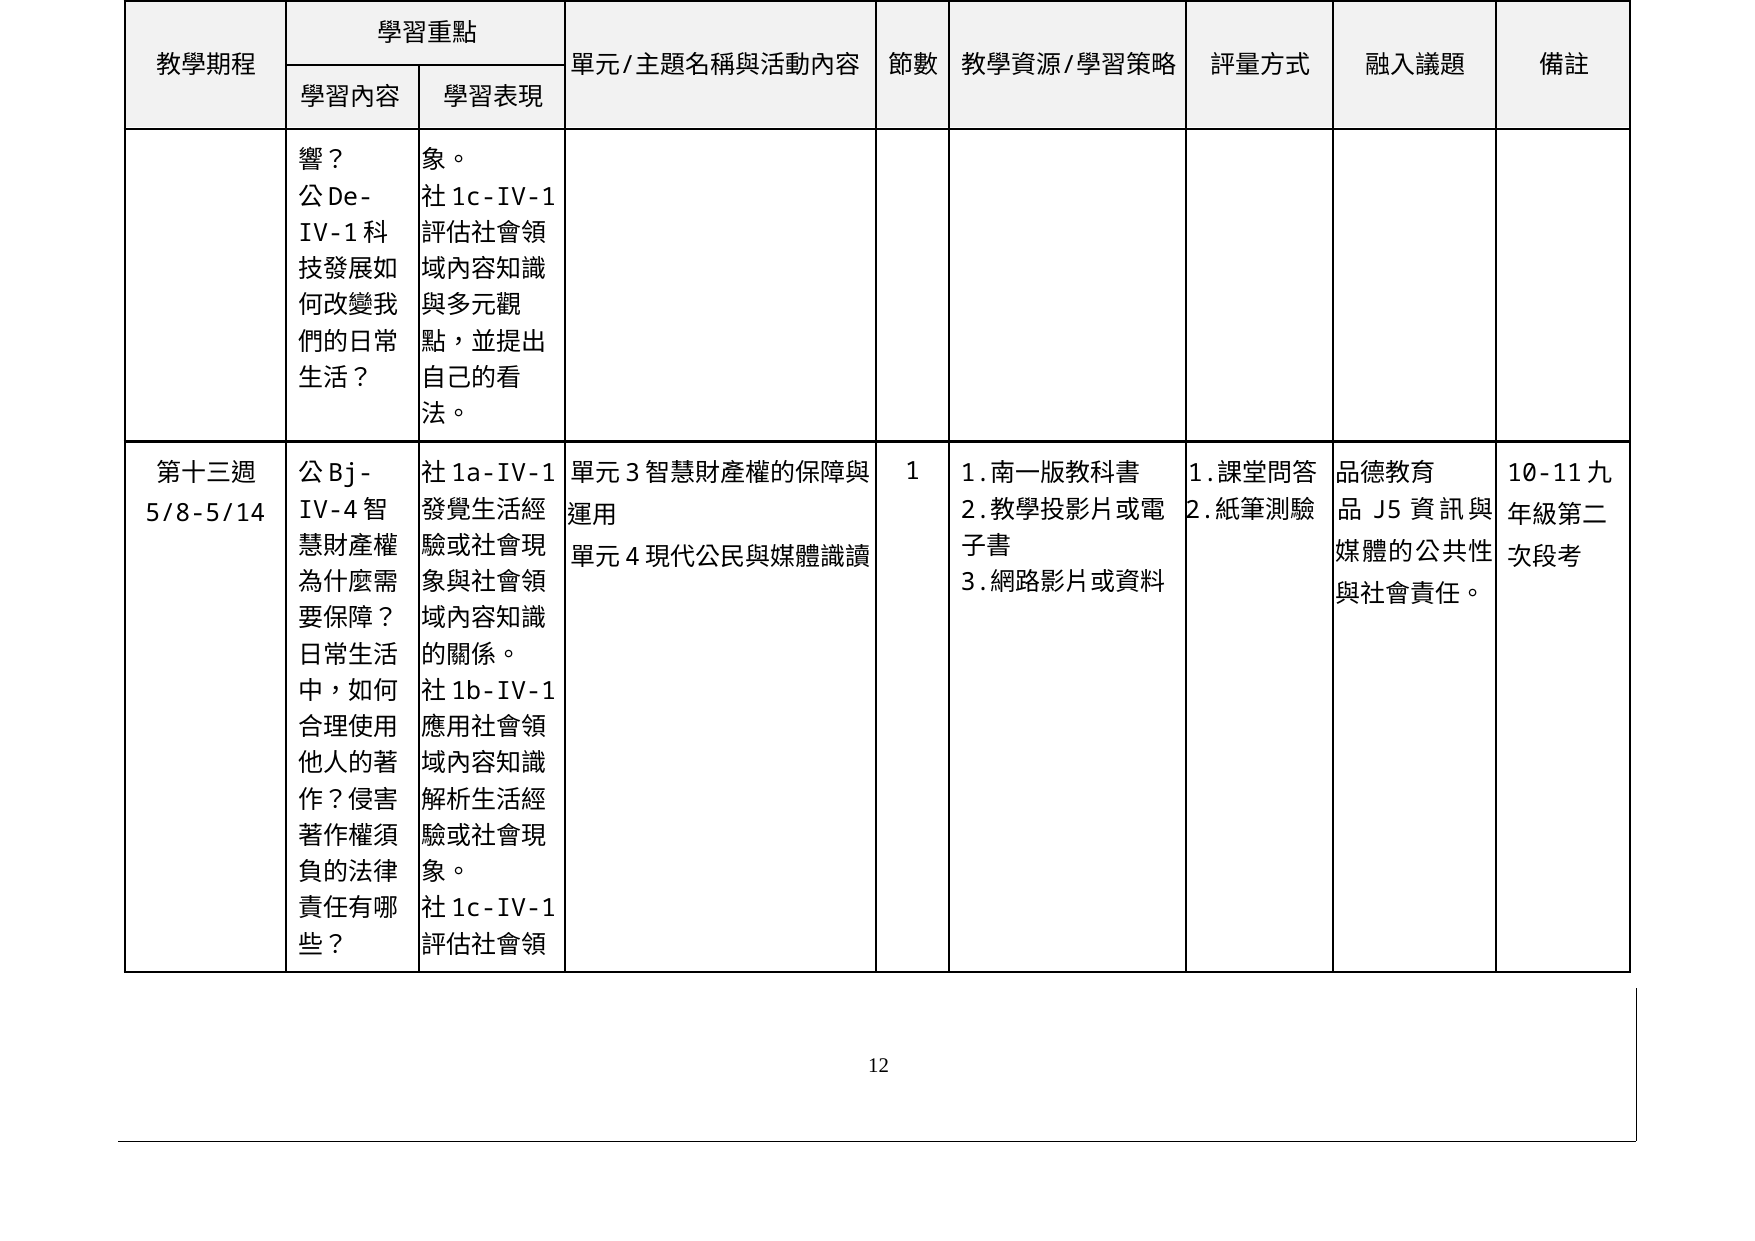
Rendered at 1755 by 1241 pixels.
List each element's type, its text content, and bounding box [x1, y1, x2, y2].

table_cell 第十三週5/8-5/14 [126, 443, 285, 971]
table_cell [950, 130, 1185, 440]
table_header 學習重點 [287, 2, 564, 64]
table_cell 象。 社1c-IV-1評估社會領域內容知識與多元觀點，並提出自己的看法。 [420, 130, 564, 440]
table_header 融入議題 [1334, 2, 1495, 127]
table_cell 公Bj-IV-4智慧財產權為什麼需要保障？日常生活中，如何合理使用他人的著作？侵害著作權須負的法律責任有哪些？ [287, 443, 418, 971]
table_header 評量方式 [1187, 2, 1332, 127]
table_cell [1497, 130, 1629, 440]
table_cell [1187, 130, 1332, 440]
table_cell 響？ 公De-IV-1科技發展如何改變我們的日常生活？ [287, 130, 418, 440]
table_cell 1.課堂問答 2.紙筆測驗 [1187, 443, 1332, 971]
table_cell 社1a-IV-1發覺生活經驗或社會現象與社會領域內容知識的關係。 社1b-IV-1應用社會領域內容知識解析生活經驗或社會現象。 社1c-IV-1評估社會領 [420, 443, 564, 971]
table_cell 單元3智慧財產權的保障與運用 單元4現代公民與媒體識讀 [566, 443, 875, 971]
table_cell 1.南一版教科書 2.教學投影片或電子書 3.網路影片或資料 [950, 443, 1185, 971]
table_cell [1334, 130, 1495, 440]
table_cell [566, 130, 875, 440]
table_cell 學習表現 [420, 66, 564, 127]
table_cell 10-11九年級第二次段考 [1497, 443, 1629, 971]
table_cell [126, 130, 285, 440]
table_cell 學習內容 [287, 66, 418, 127]
table_header 教學期程 [126, 2, 285, 127]
table_header 單元/主題名稱與活動內容 [566, 2, 875, 127]
table_cell 品德教育 品J5資訊與媒體的公共性與社會責任。 [1334, 443, 1495, 971]
table_cell [877, 130, 948, 440]
table_cell 1 [877, 443, 948, 971]
table_header 備註 [1497, 2, 1629, 127]
table_header 節數 [877, 2, 948, 127]
table_header 教學資源/學習策略 [950, 2, 1185, 127]
